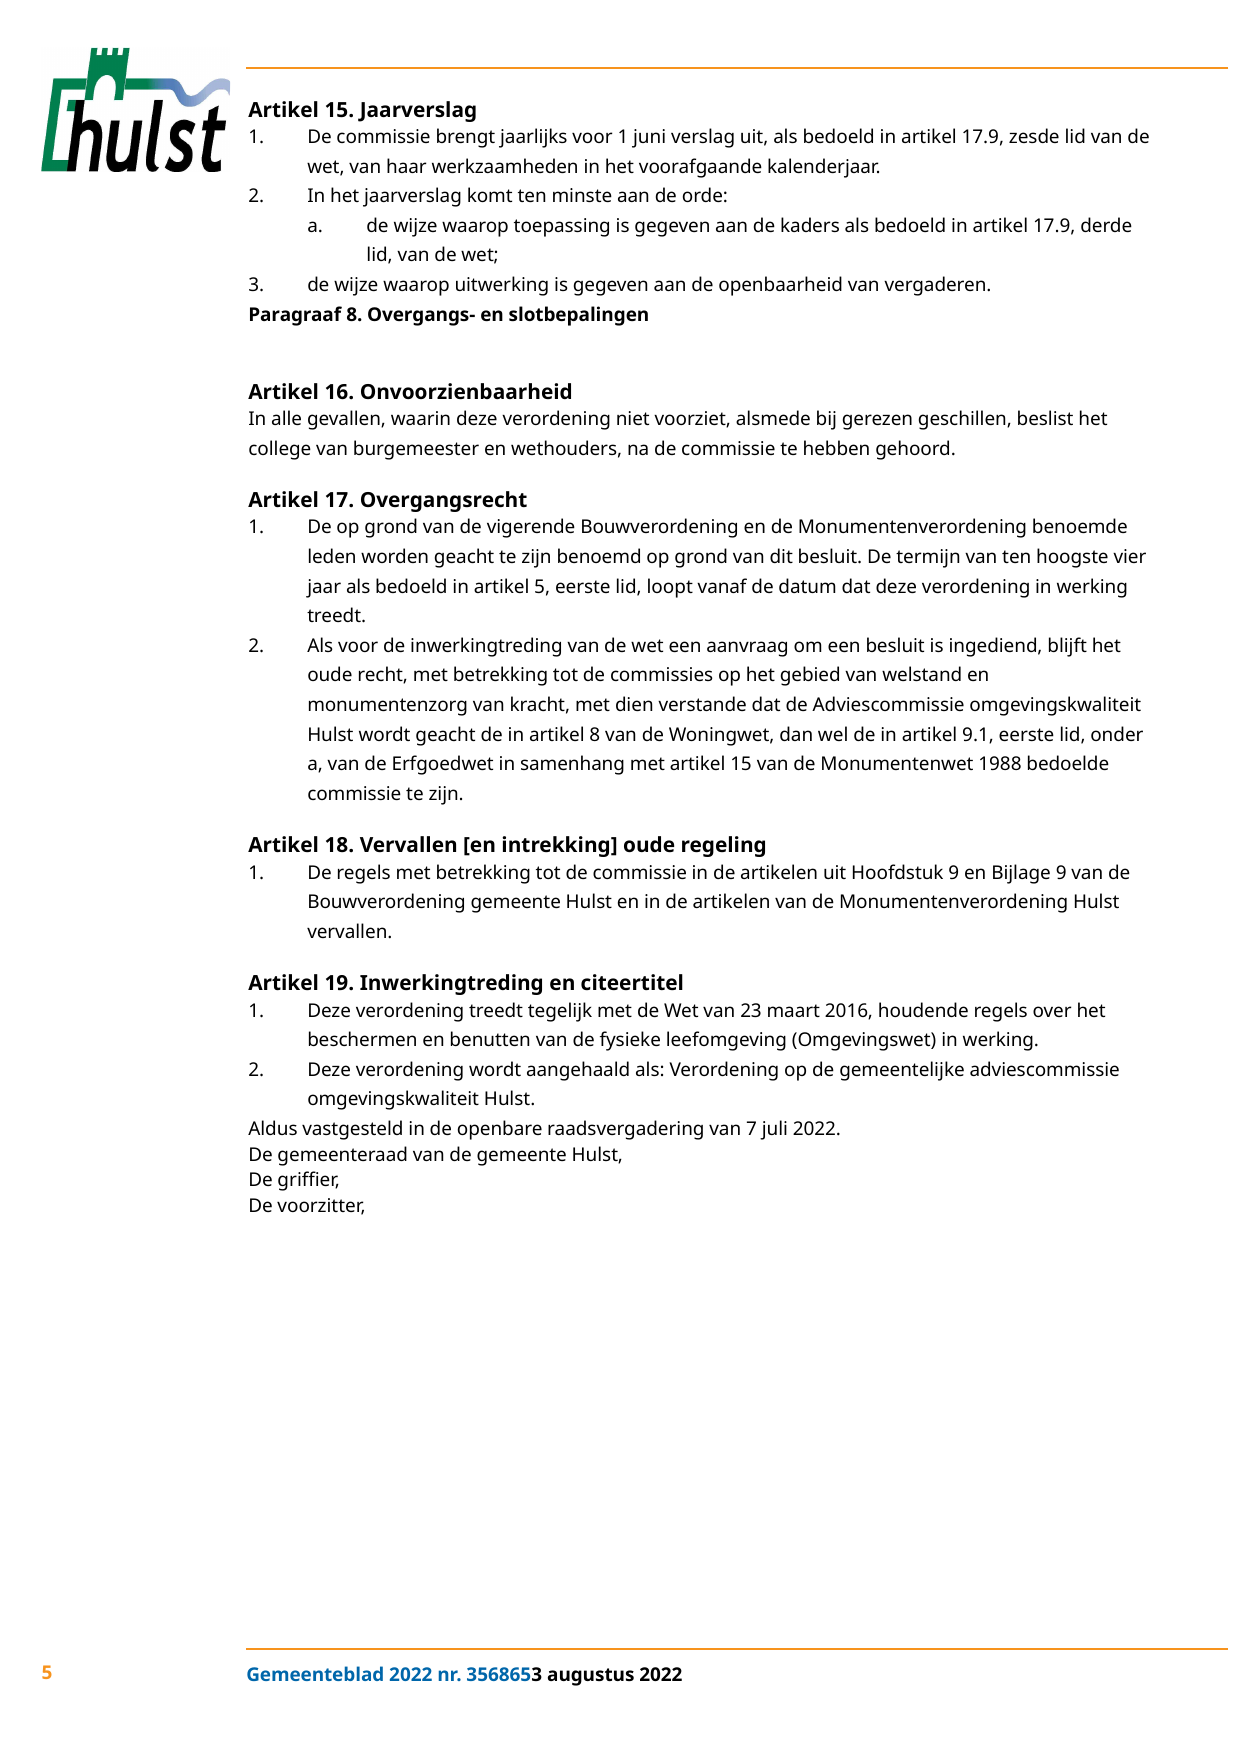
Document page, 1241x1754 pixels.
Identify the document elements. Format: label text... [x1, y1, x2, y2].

list De commissie brengt jaarlijks voor 1 juni verslag uit, als bedoeld in artikel 17.9, zesde lid van de wet, van haar werkzaamheden in het voorafgaande kalenderjaar. [248, 123, 1152, 178]
text De voorzitter, [248, 1192, 1152, 1218]
text Artikel 15. Jaarverslag [248, 95, 1152, 123]
text Aldus vastgesteld in de openbare raadsvergadering van 7 juli 2022. [248, 1115, 1152, 1141]
list Deze verordening treedt tegelijk met de Wet van 23 maart 2016, houdende regels over het beschermen en benutten van de fysieke leefomgeving (Omgevingswet) in werking. [248, 997, 1152, 1052]
text Artikel 16. Onvoorzienbaarheid [248, 377, 1152, 405]
list Als voor de inwerkingtreding van de wet een aanvraag om een besluit is ingediend, blijft het oude recht, met betrekking tot de commissies op het gebied van welstand en monumentenzorg van kracht, met dien verstande dat de Adviescommissie omgevingskwaliteit Hulst wordt geacht de in artikel 8 van de Woningwet, dan wel de in artikel 9.1, eerste lid, onder a, van de Erfgoedwet in samenhang met artikel 15 van de Monumentenwet 1988 bedoelde commissie te zijn. [248, 632, 1152, 806]
text In alle gevallen, waarin deze verordening niet voorziet, alsmede bij gerezen geschillen, beslist het college van burgemeester en wethouders, na de commissie te hebben gehoord. [248, 405, 1152, 461]
text Artikel 19. Inwerkingtreding en citeertitel [248, 968, 1152, 997]
text Artikel 17. Overgangsrecht [248, 485, 1152, 514]
picture [41, 47, 231, 172]
list de wijze waarop toepassing is gegeven aan de kaders als bedoeld in artikel 17.9, derde lid, van de wet; [307, 212, 1152, 267]
list De op grond van de vigerende Bouwverordening en de Monumentenverordening benoemde leden worden geacht te zijn benoemd op grond van dit besluit. De termijn van ten hoogste vier jaar als bedoeld in artikel 5, eerste lid, loopt vanaf de datum dat deze verordening in werking treedt. [248, 514, 1152, 628]
text Artikel 18. Vervallen [en intrekking] oude regeling [248, 830, 1152, 859]
text Paragraaf 8. Overgangs- en slotbepalingen [248, 301, 1152, 326]
list Deze verordening wordt aangehaald als: Verordening op de gemeentelijke adviescommissie omgevingskwaliteit Hulst. [248, 1056, 1152, 1111]
list In het jaarverslag komt ten minste aan de orde: [248, 182, 1152, 208]
list de wijze waarop uitwerking is gegeven aan de openbaarheid van vergaderen. [248, 271, 1152, 297]
list De regels met betrekking tot de commissie in de artikelen uit Hoofdstuk 9 en Bijlage 9 van de Bouwverordening gemeente Hulst en in de artikelen van de Monumentenverordening Hulst vervallen. [248, 859, 1152, 944]
text De griffier, [248, 1167, 1152, 1192]
text De gemeenteraad van de gemeente Hulst, [248, 1141, 1152, 1167]
